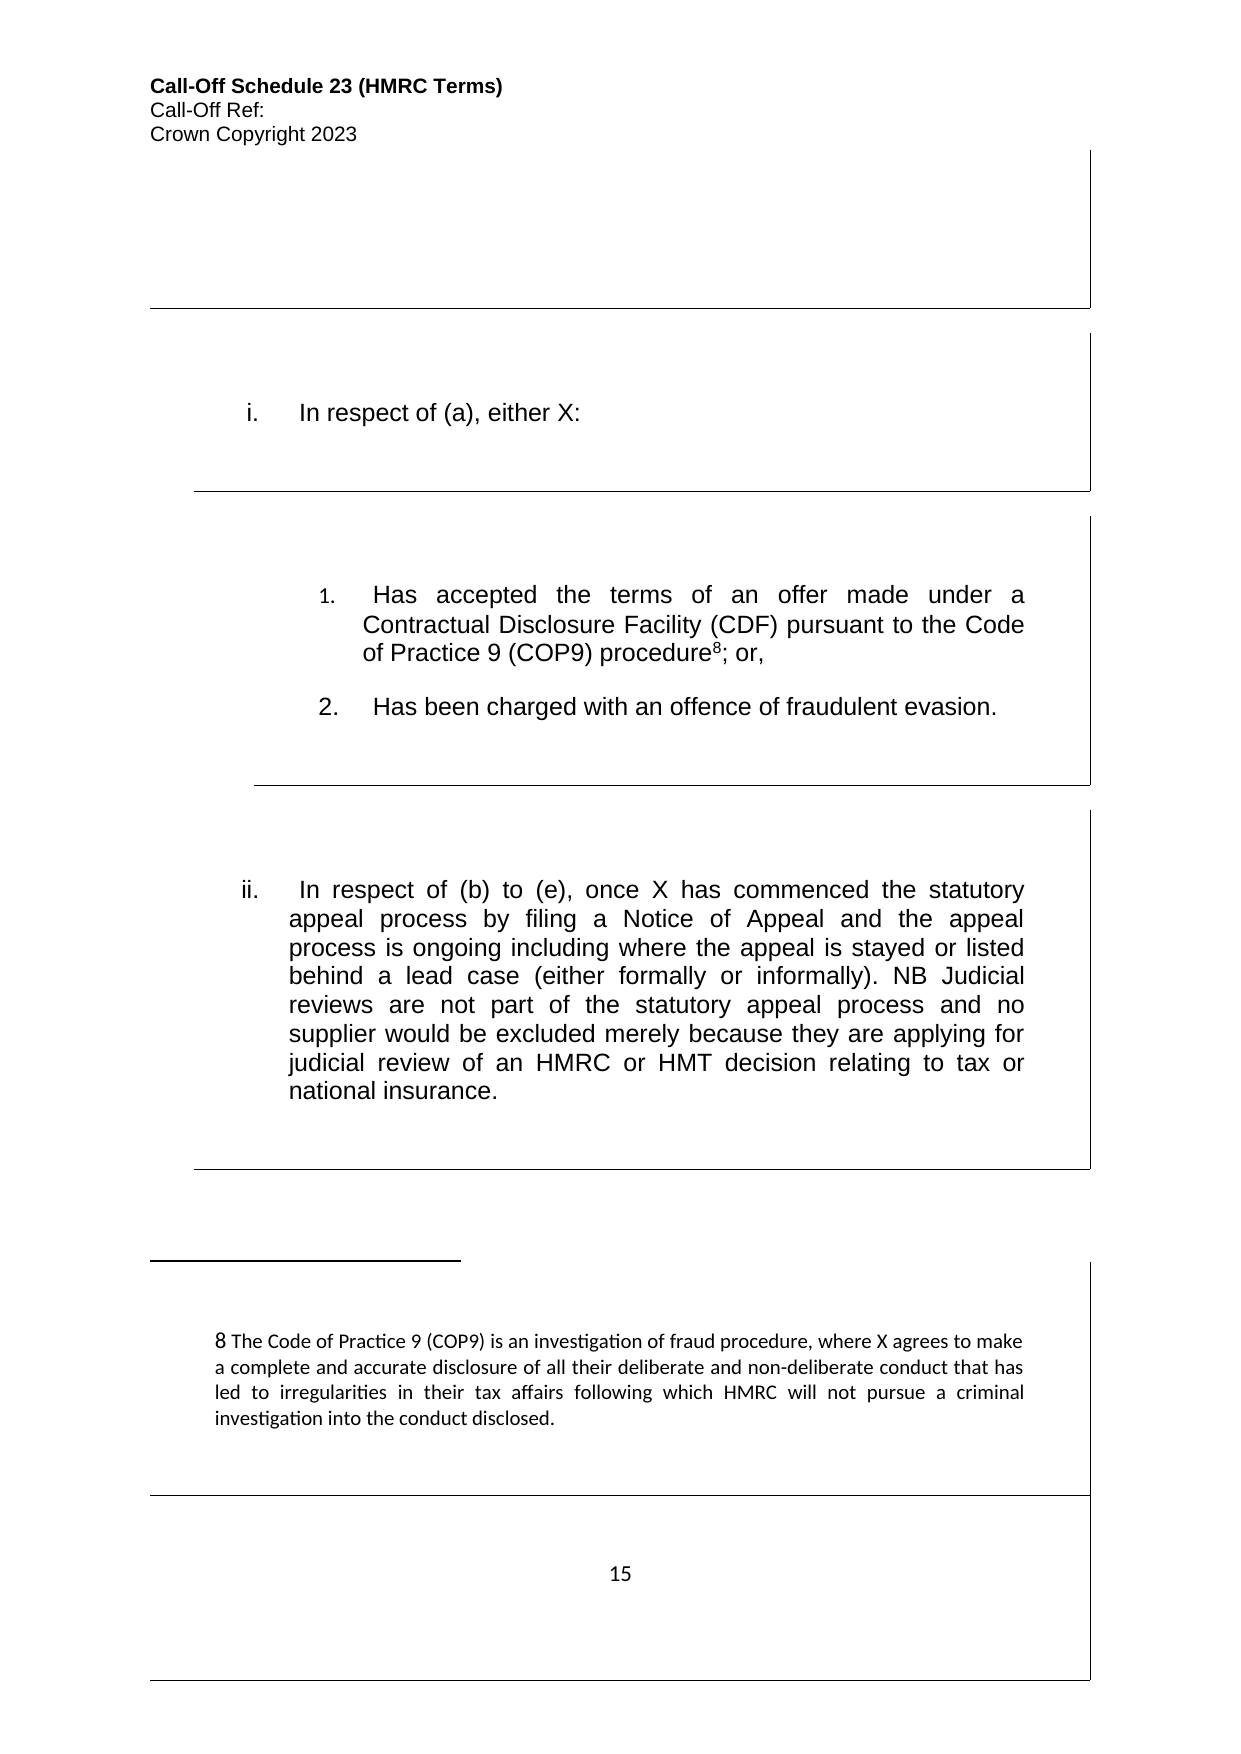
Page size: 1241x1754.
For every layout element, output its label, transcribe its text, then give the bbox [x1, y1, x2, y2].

list The Code of Practice 9 (COP9) is an investigation of fraud procedure, where X agrees to make a complete and accurate disclosure of all their deliberate and non-deliberate conduct that has led to irregularities in their tax affairs following which HMRC will not pursue a criminal investigation into the conduct disclosed. [150, 1262, 1090, 1495]
list Has been charged with an offence of fraudulent evasion. [253, 627, 1090, 785]
list In respect of (a), either X: [194, 333, 1090, 491]
list In respect of (b) to (e), once X has commenced the statutory appeal process by filing a Notice of Appeal and the appeal process is ongoing including where the appeal is stayed or listed behind a lead case (either formally or informally). NB Judicial reviews are not part of the statutory appeal process and no supplier would be excluded merely because they are applying for judicial review of an HMRC or HMT decision relating to tax or national insurance. [194, 810, 1090, 1169]
list Has accepted the terms of an offer made under a Contractual Disclosure Facility (CDF) pursuant to the Code of Practice 9 (COP9) procedure; or, [253, 516, 1090, 627]
